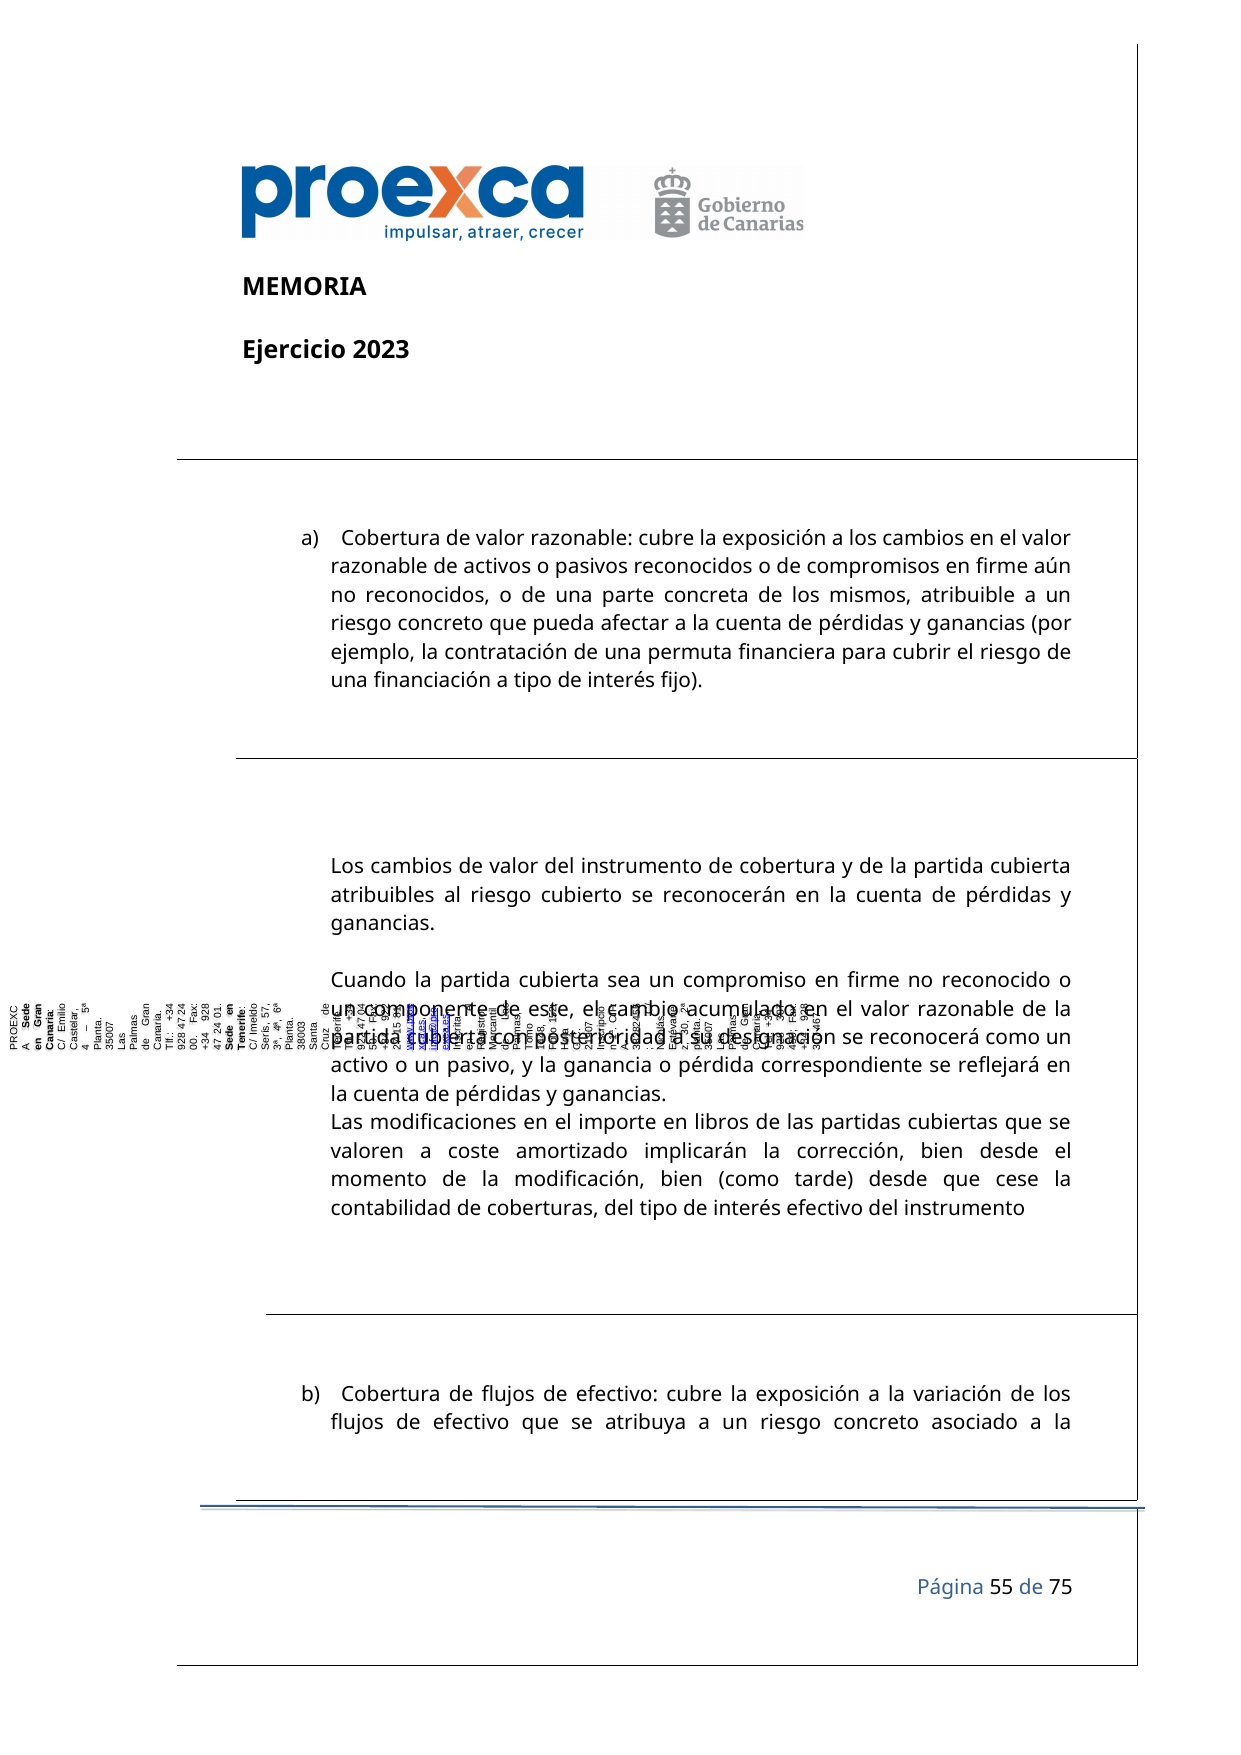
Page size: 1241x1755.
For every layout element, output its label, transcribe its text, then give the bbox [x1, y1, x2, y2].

list Cobertura de valor razonable: cubre la exposición a los cambios en el valor razonable de activos o pasivos reconocidos o de compromisos en firme aún no reconocidos, o de una parte concreta de los mismos, atribuible a un riesgo concreto que pueda afectar a la cuenta de pérdidas y ganancias (por ejemplo, la contratación de una permuta financiera para cubrir el riesgo de una financiación a tipo de interés fijo). [236, 459, 1137, 758]
text Cuando la partida cubierta sea un compromiso en firme no reconocido o un componente de este, el cambio acumulado en el valor razonable de la partida cubierta con posterioridad a su designación se reconocerá como un activo o un pasivo, y la ganancia o pérdida correspondiente se reflejará en la cuenta de pérdidas y ganancias. [266, 965, 1137, 1107]
text Los cambios de valor del instrumento de cobertura y de la partida cubierta atribuibles al riesgo cubierto se reconocerán en la cuenta de pérdidas y ganancias. [266, 851, 1137, 937]
list Cobertura de flujos de efectivo: cubre la exposición a la variación de los flujos de efectivo que se atribuya a un riesgo concreto asociado a la [236, 1314, 1137, 1500]
text Las modificaciones en el importe en libros de las partidas cubiertas que se valoren a coste amortizado implicarán la corrección, bien desde el momento de la modificación, bien (como tarde) desde que cese la contabilidad de coberturas, del tipo de interés efectivo del instrumento [266, 1107, 1137, 1221]
